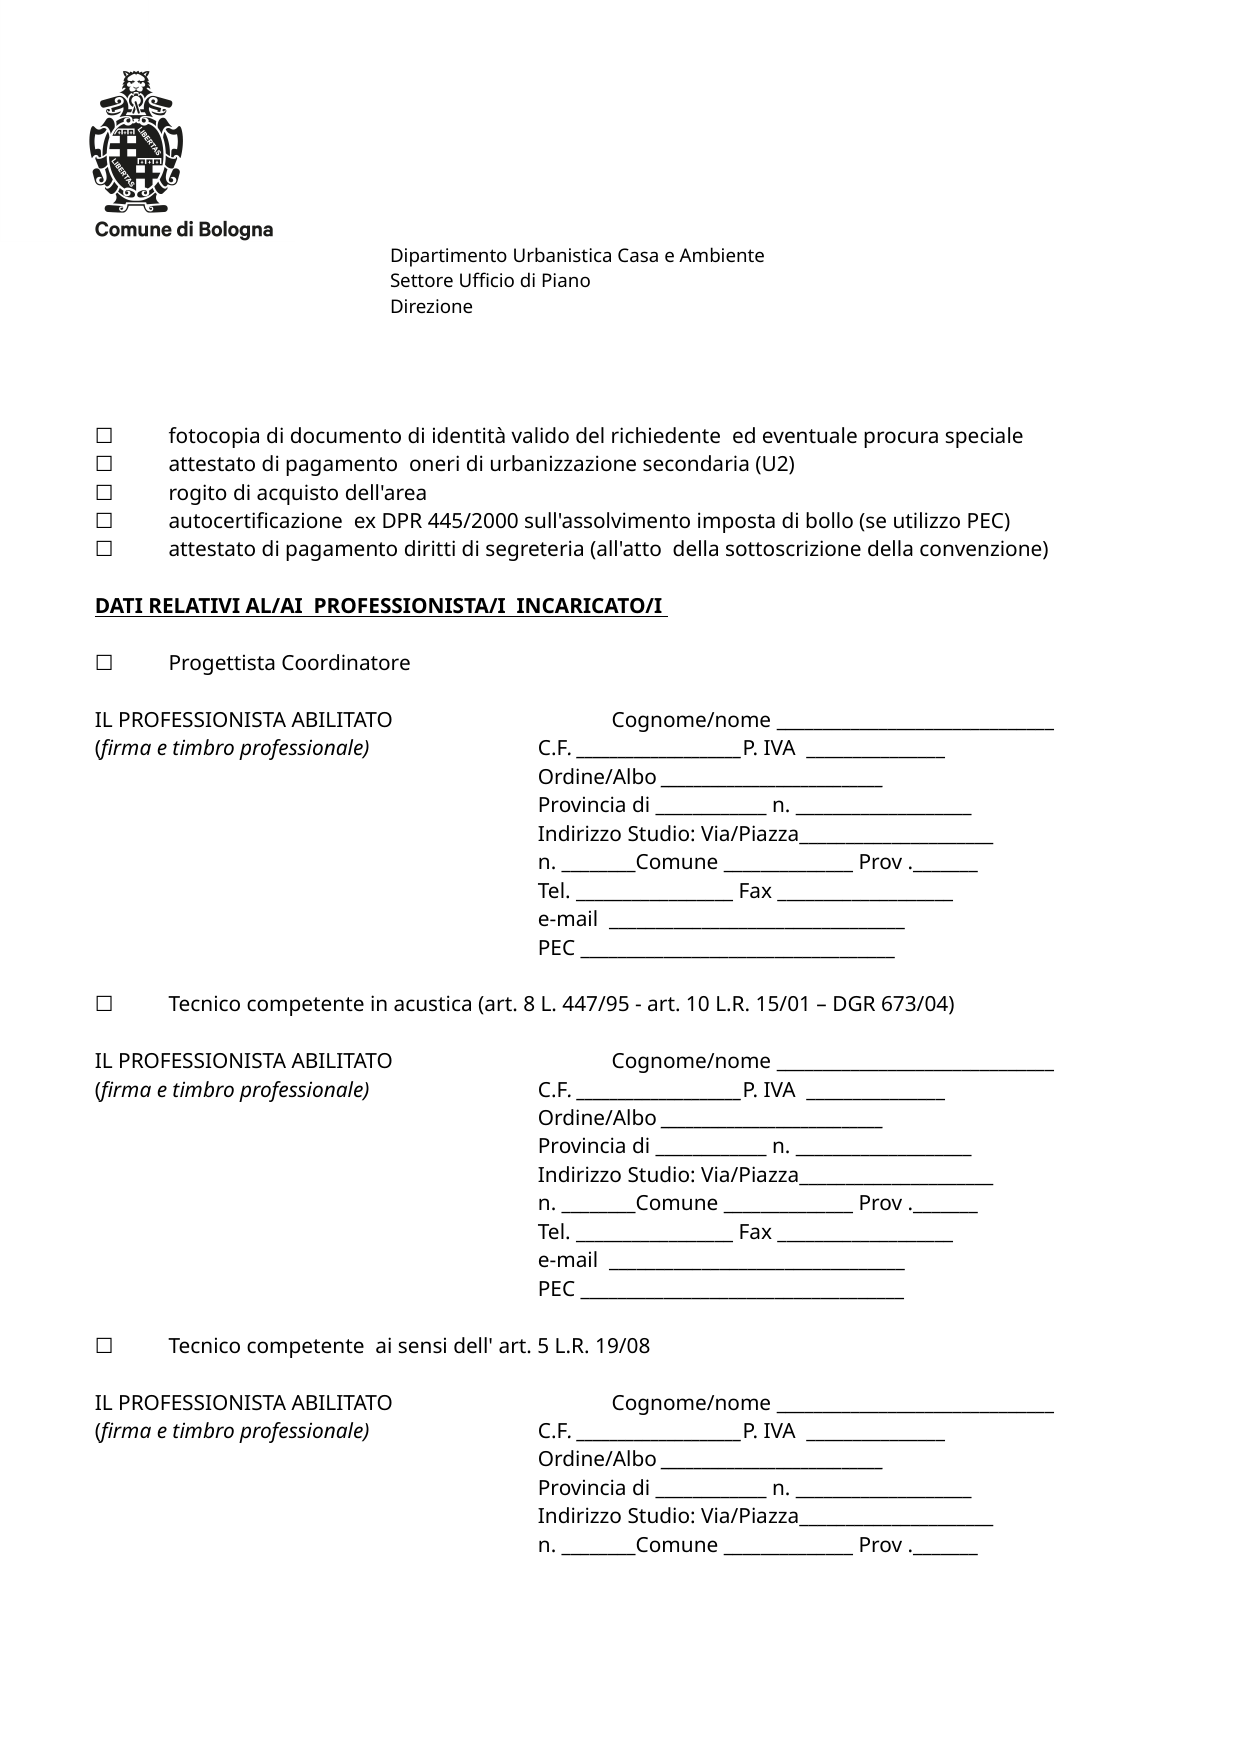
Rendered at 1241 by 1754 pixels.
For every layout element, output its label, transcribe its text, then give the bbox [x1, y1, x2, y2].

text Provincia di ____________ n. ___________________ [94, 790, 1146, 819]
text Tel. _________________ Fax ___________________ [94, 1217, 1146, 1245]
text PEC __________________________________ [94, 933, 1146, 961]
picture [0, 0, 295, 242]
text Ordine/Albo ___________________________ [94, 762, 1146, 790]
text Provincia di ____________ n. ___________________ [94, 1132, 1146, 1160]
text Ordine/Albo ___________________________ [94, 1444, 1146, 1473]
text Ordine/Albo ___________________________ [94, 1103, 1146, 1132]
text n. ________Comune ______________ Prov ._______ [94, 1530, 1146, 1558]
text Indirizzo Studio: Via/Piazza_____________________ [94, 1160, 1146, 1188]
text ☐ attestato di pagamento diritti di segreteria (all'atto della sottoscrizione della convenzione) [94, 534, 1146, 563]
text n. ________Comune ______________ Prov ._______ [94, 1188, 1146, 1217]
text IL PROFESSIONISTA ABILITATO Cognome/nome ______________________________ [94, 705, 1146, 733]
text Indirizzo Studio: Via/Piazza_____________________ [94, 819, 1146, 847]
text e-mail ________________________________ [94, 1245, 1146, 1274]
text (firma e timbro professionale) C.F. ____________________P. IVA _______________ [94, 1075, 1146, 1103]
text IL PROFESSIONISTA ABILITATO Cognome/nome ______________________________ [94, 1388, 1146, 1416]
text IL PROFESSIONISTA ABILITATO Cognome/nome ______________________________ [94, 1046, 1146, 1075]
text n. ________Comune ______________ Prov ._______ [94, 847, 1146, 876]
text Tel. _________________ Fax ___________________ [94, 876, 1146, 904]
text (firma e timbro professionale) C.F. ____________________P. IVA _______________ [94, 733, 1146, 762]
text DATI RELATIVI AL/AI PROFESSIONISTA/I INCARICATO/I [94, 591, 1146, 620]
text ☐ Progettista Coordinatore [94, 648, 1146, 677]
text e-mail ________________________________ [94, 904, 1146, 933]
text Indirizzo Studio: Via/Piazza_____________________ [94, 1501, 1146, 1530]
text ☐ attestato di pagamento oneri di urbanizzazione secondaria (U2) [94, 449, 1146, 478]
text ☐ fotocopia di documento di identità valido del richiedente ed eventuale procura speciale [94, 421, 1146, 449]
text Provincia di ____________ n. ___________________ [94, 1473, 1146, 1501]
text (firma e timbro professionale) C.F. ____________________P. IVA _______________ [94, 1416, 1146, 1444]
text ☐ Tecnico competente ai sensi dell' art. 5 L.R. 19/08 [94, 1331, 1146, 1359]
text ☐ Tecnico competente in acustica (art. 8 L. 447/95 - art. 10 L.R. 15/01 – DGR 673/04) [94, 989, 1146, 1018]
text ☐ rogito di acquisto dell'area [94, 478, 1146, 506]
text PEC ___________________________________ [94, 1274, 1146, 1302]
text ☐ autocertificazione ex DPR 445/2000 sull'assolvimento imposta di bollo (se utilizzo PEC) [94, 506, 1146, 534]
